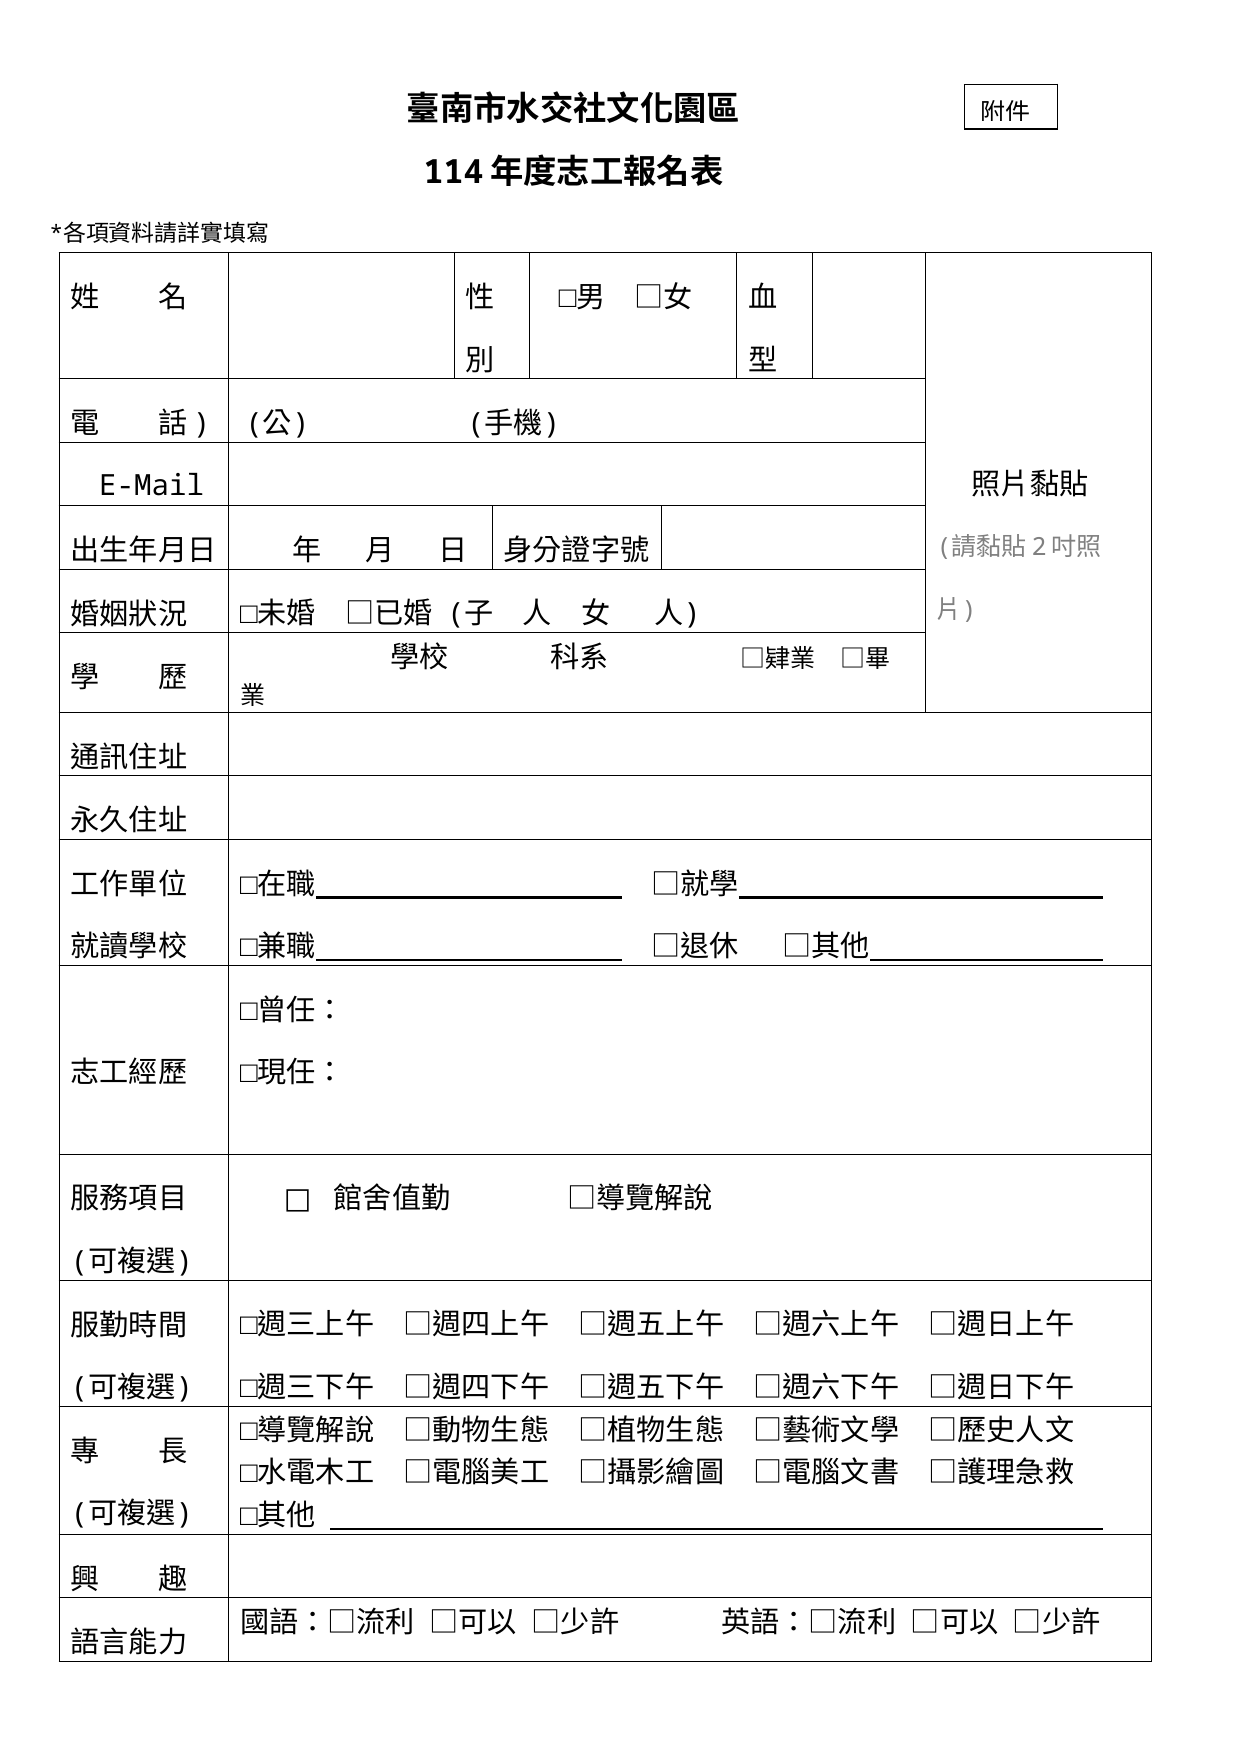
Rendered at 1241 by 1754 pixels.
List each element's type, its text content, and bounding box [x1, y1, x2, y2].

table_cell [229, 713, 1151, 775]
table_cell 通訊住址 [60, 713, 228, 775]
table_cell [229, 1535, 1151, 1597]
table_cell 出生年月日 [60, 506, 228, 569]
text 114年度志工報名表 [0, 127, 1181, 189]
table_cell 國語：□流利 □可以 □少許 英語：□流利 □可以 □少許 [229, 1598, 1151, 1661]
table_cell 工作單位 就讀學校 [60, 840, 228, 965]
table_header 血型 [737, 253, 812, 378]
table_header □男 □女 [530, 253, 736, 378]
table_cell 興 趣 [60, 1535, 228, 1597]
table_header [229, 253, 454, 378]
table_cell [229, 443, 925, 505]
table_cell 專 長 (可複選) [60, 1407, 228, 1534]
table_header 照片黏貼 (請黏貼2吋照片) [926, 253, 1151, 712]
table_cell 服務項目 (可複選) [60, 1155, 228, 1279]
table_cell 語言能力 [60, 1598, 228, 1661]
table_cell 學 歷 [60, 633, 228, 712]
text *各項資料請詳實填寫 [0, 189, 1181, 252]
table_cell □曾任： □現任： [229, 966, 1151, 1153]
table_cell □週三上午 □週四上午 □週五上午 □週六上午 □週日上午 □週三下午 □週四下午 □週五下午 □週六下午 □週日下午 [229, 1281, 1151, 1406]
table_cell 電 話 [60, 379, 228, 442]
table_cell 年 月 日 [229, 506, 492, 569]
table_cell E-Mail [60, 443, 228, 505]
table_cell 館舍值勤 □導覽解說 [229, 1155, 1151, 1279]
table_cell 學校 科系 □肄業 □畢業 [229, 633, 925, 712]
table_cell (宅) (公) (手機) [229, 379, 925, 442]
table_cell 永久住址 [60, 776, 228, 839]
table_cell 服勤時間 (可複選) [60, 1281, 228, 1406]
table_header 性別 [455, 253, 529, 378]
table_cell [229, 776, 1151, 839]
table_cell 志工經歷 [60, 966, 228, 1153]
text 臺南市水交社文化園區 [965, 85, 1057, 128]
table_header [813, 253, 925, 378]
table_cell [662, 506, 925, 569]
table_cell 婚姻狀況 [60, 570, 228, 632]
text 臺南市水交社文化園區 [0, 64, 1181, 127]
table_cell 身分證字號 [493, 506, 661, 569]
table_header 姓 名 [60, 253, 228, 378]
text 附件 [980, 93, 1041, 121]
table_cell □在職 □就學 □兼職 □退休 □其他 [229, 840, 1151, 965]
table_cell □未婚 □已婚 (子 人 女 人) [229, 570, 925, 632]
table_cell □導覽解說 □動物生態 □植物生態 □藝術文學 □歷史人文 □水電木工 □電腦美工 □攝影繪圖 □電腦文書 □護理急救 □其他 [229, 1407, 1151, 1534]
